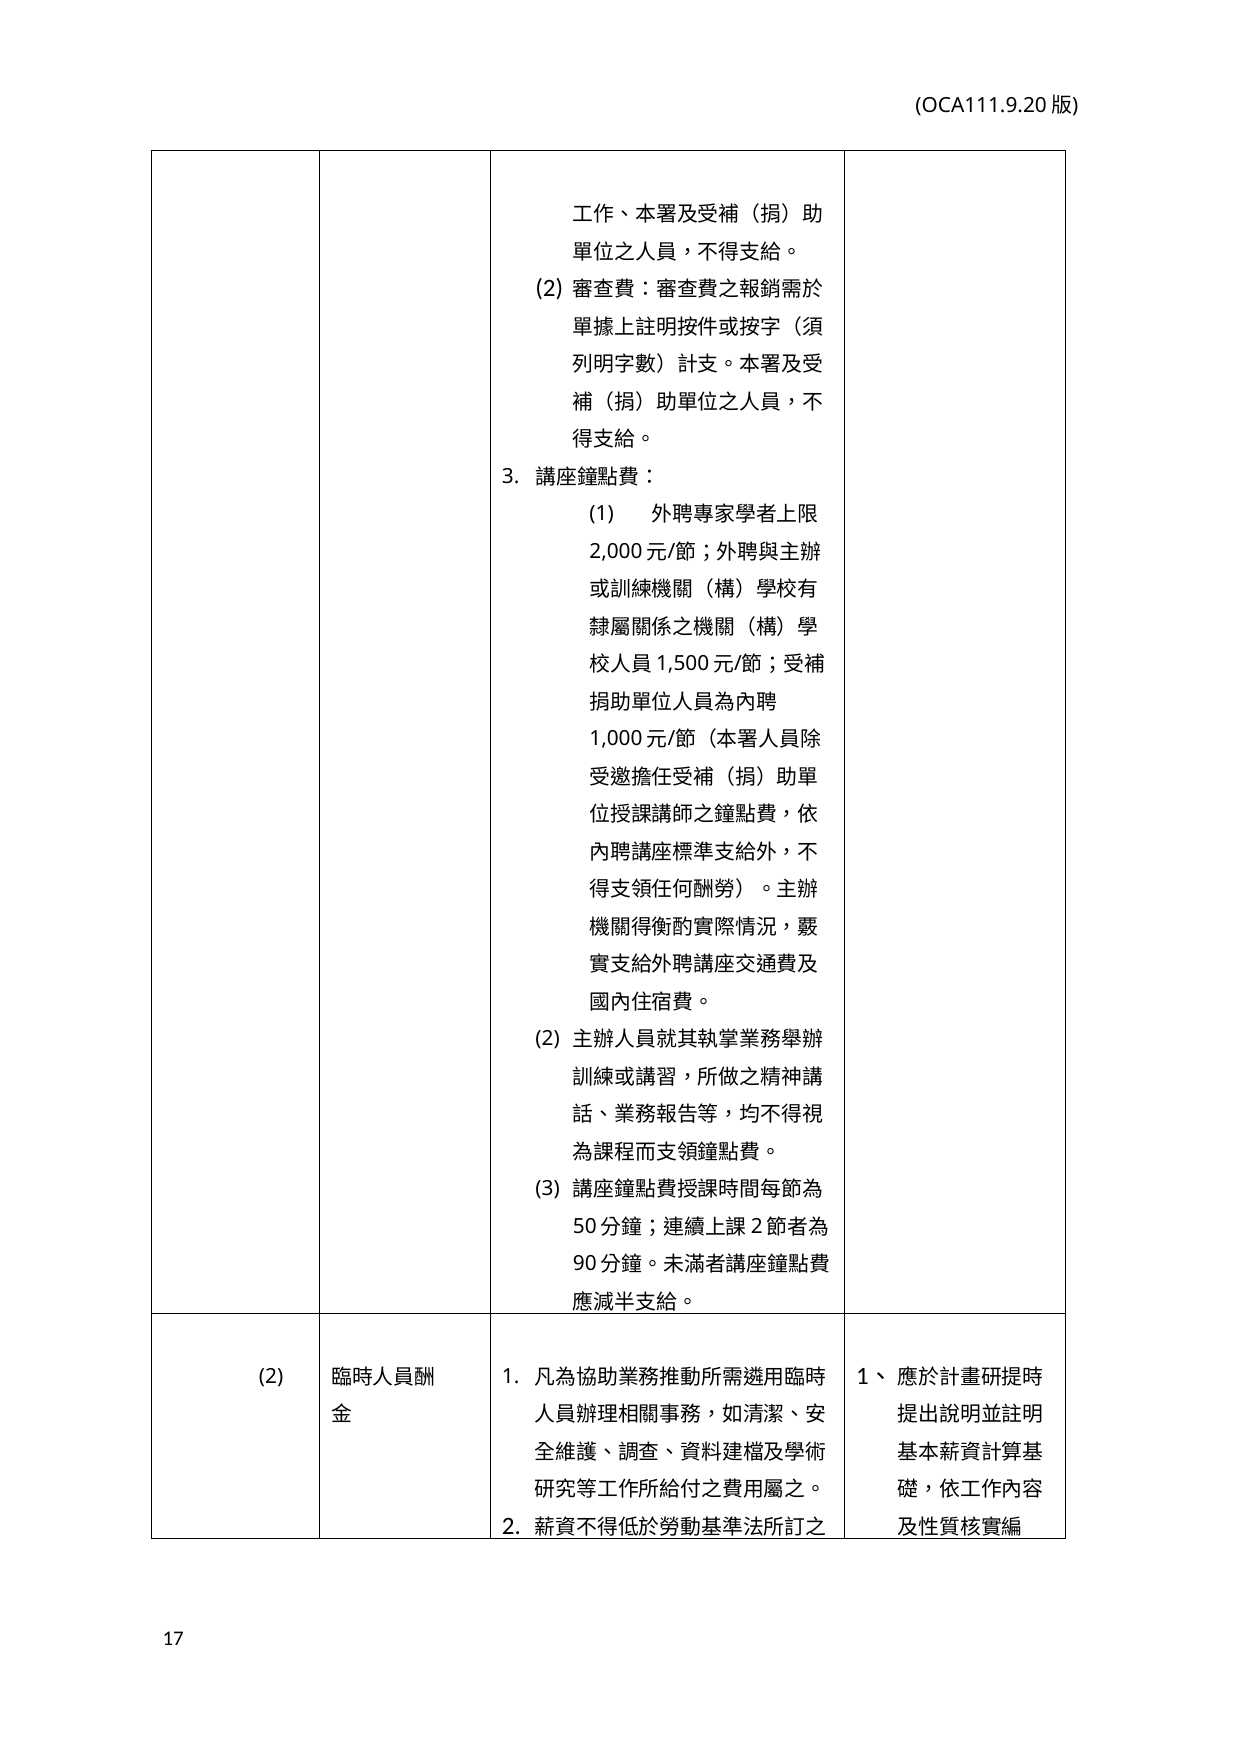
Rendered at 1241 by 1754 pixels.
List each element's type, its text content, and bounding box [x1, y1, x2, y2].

table_cell 凡公務所需辦理具專業性事務，並依作業量計算給付之費用，如出席會議、專業審查、演講或授課、撰稿、審稿、表演等屬之。 出席費:指委請專家、學者 出席機關學校相關會議提供專業諮詢意見所支給之出席費屬之。 上限2,500元/次，視會議諮詢性質及業務繁簡程度支給。核銷時檢附開會通知及會議簽到紀錄影本。 出席一般經常性之會議、受補（捐）助單位、本署人員及應邀機關指派出席之代表，不得支領出席費。 稿費：依中央政府各機關學校稿費支給基準辦理。 稿費：須檢附稿件影本，並於單據上註明字數，但撰寫本計畫之成果報告或發表之論文、受補（捐)助單位之訓詞或講稿或處理與本身業務（包括辦理補助計畫、委辦計畫及受補助計畫）有關文件資料（包括召開會議之資料）之撰稿、譯稿、編稿等工作、本署及受補（捐）助單位之人員，不得支給。 審查費：審查費之報銷需於單據上註明按件或按字（須列明字數）計支。本署及受補（捐）助單位之人員，不得支給。 講座鐘點費： 外聘專家學者上限2,000元/節；外聘與主辦或訓練機關（構）學校有隸屬關係之機關（構）學校人員1,500元/節；受補捐助單位人員為內聘1,000元/節（本署人員除受邀擔任受補（捐）助單位授課講師之鐘點費，依內聘講座標準支給外，不得支領任何酬勞）。主辦機關得衡酌實際情況，覈實支給外聘講座交通費及國內住宿費。 主辦人員就其執掌業務舉辦訓練或講習，所做之精神講話、業務報告等，均不得視為課程而支領鐘點費。 講座鐘點費授課時間每節為50分鐘；連續上課2節者為90分鐘。未滿者講座鐘點費應減半支給。 [491, 151, 844, 1312]
table_cell [152, 1314, 319, 1537]
table_cell [320, 151, 490, 1312]
table_cell [152, 151, 319, 1312]
table_cell [845, 151, 1065, 1312]
table_cell 凡為協助業務推動所需遴用臨時人員辦理相關事務，如清潔、安全維護、調查、資料建檔及學術研究等工作所給付之費用屬之。 薪資不得低於勞動基準法所訂之 [491, 1314, 844, 1537]
table_cell 臨時人員酬金 [320, 1314, 490, 1537]
table_cell 應於計畫研提時提出說明並註明基本薪資計算基礎，依工作內容及性質核實編列。 請依規定自行辦理年度扣繳及所得申報事宜。 [845, 1314, 1065, 1537]
